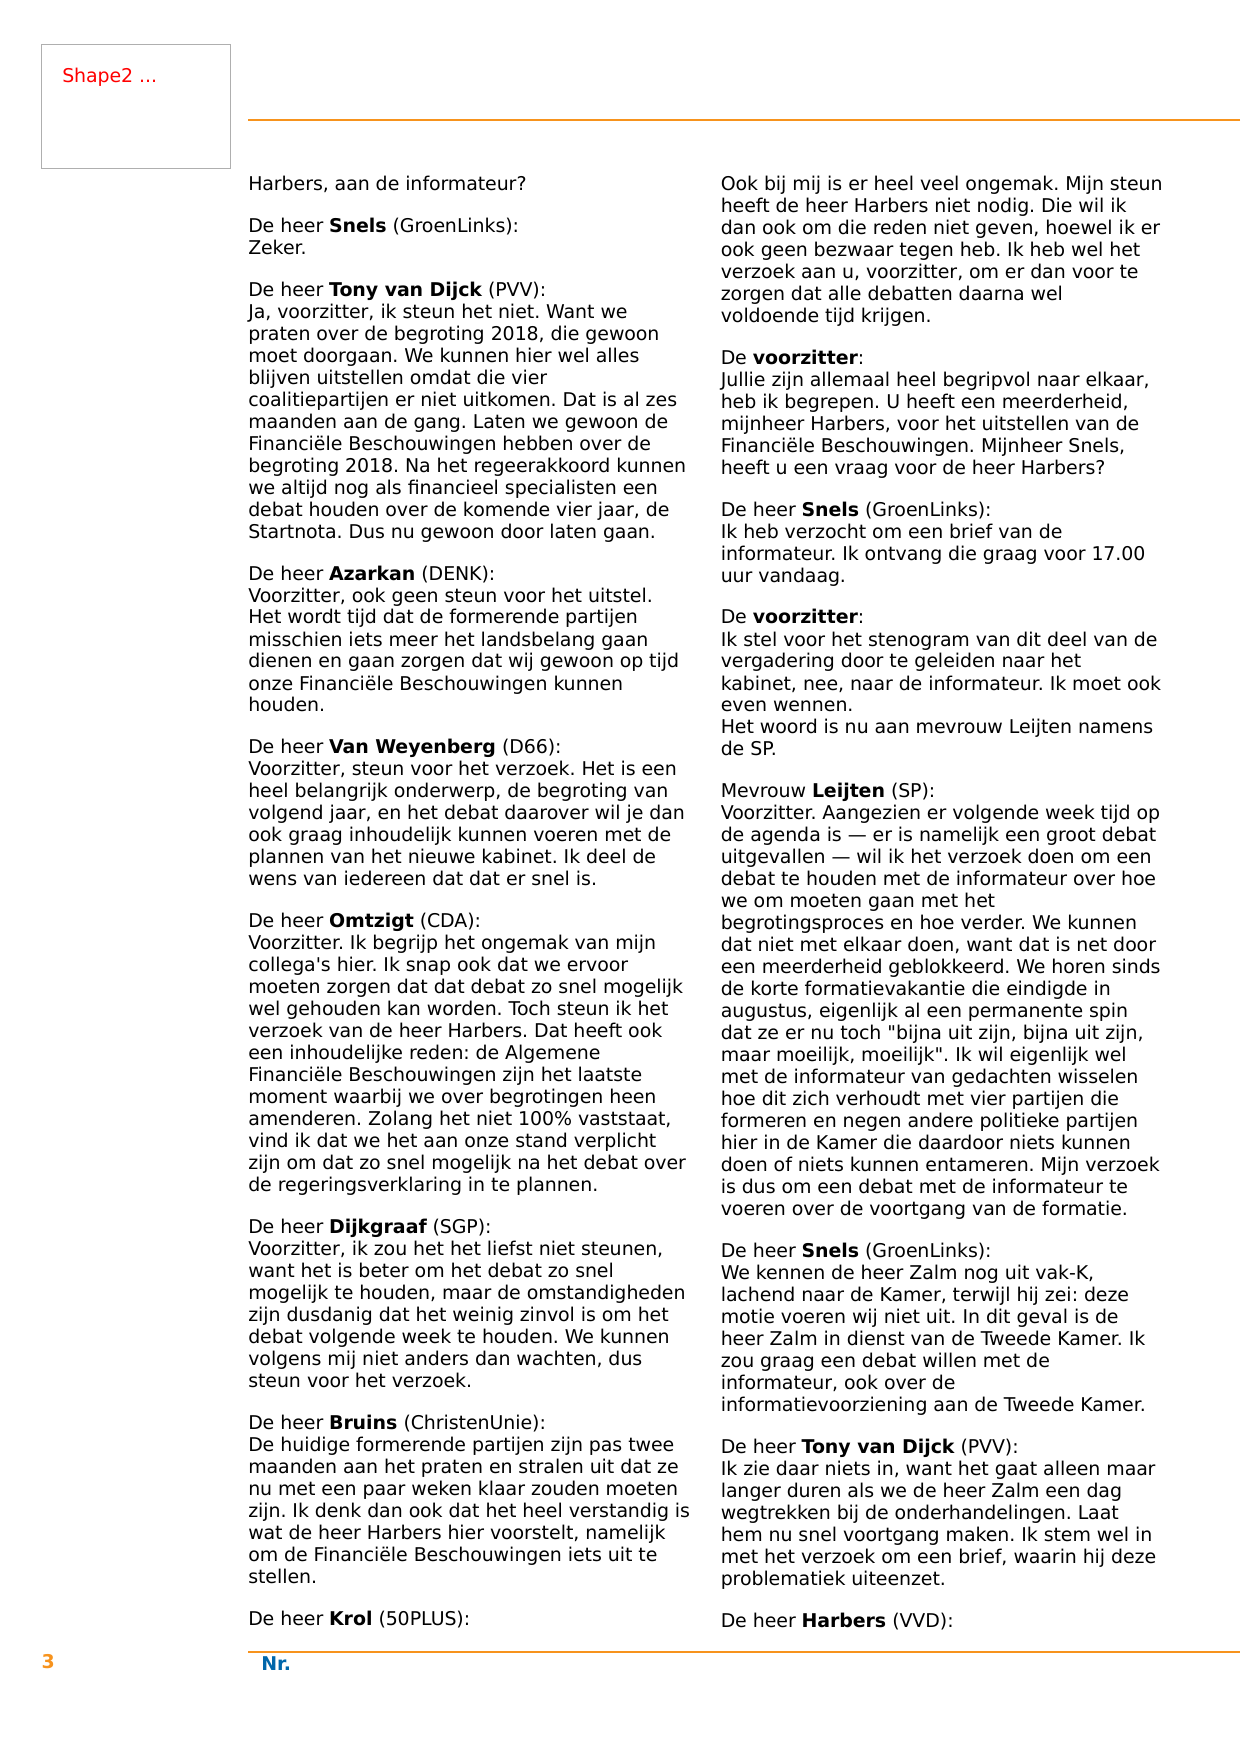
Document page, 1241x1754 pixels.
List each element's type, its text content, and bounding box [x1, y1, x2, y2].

text De heer Bruins (ChristenUnie): [248, 1412, 691, 1434]
text Zeker. [248, 237, 691, 259]
text De heer Snels (GroenLinks): [721, 1240, 1163, 1262]
text Ik stel voor het stenogram van dit deel van de vergadering door te geleiden naar het kabinet, nee, naar de informateur. Ik moet ook even wennen. [721, 628, 1163, 716]
text We kennen de heer Zalm nog uit vak-K, lachend naar de Kamer, terwijl hij zei: deze motie voeren wij niet uit. In dit geval is de heer Zalm in dienst van de Tweede Kamer. Ik zou graag een debat willen met de informateur, ook over de informatievoorziening aan de Tweede Kamer. [721, 1262, 1163, 1416]
text Ik zie daar niets in, want het gaat alleen maar langer duren als we de heer Zalm een dag wegtrekken bij de onderhandelingen. Laat hem nu snel voortgang maken. Ik stem wel in met het verzoek om een brief, waarin hij deze problematiek uiteenzet. [721, 1458, 1163, 1589]
text Voorzitter, steun voor het verzoek. Het is een heel belangrijk onderwerp, de begroting van volgend jaar, en het debat daarover wil je dan ook graag inhoudelijk kunnen voeren met de plannen van het nieuwe kabinet. Ik deel de wens van iedereen dat dat er snel is. [248, 758, 691, 890]
text De heer Tony van Dijck (PVV): [248, 279, 691, 301]
text Mevrouw Leijten (SP): [721, 780, 1163, 802]
text De voorzitter: [721, 606, 1163, 628]
text De heer Azarkan (DENK): [248, 562, 691, 584]
text De heer Krol (50PLUS): [248, 1608, 691, 1629]
text Voorzitter. Ik begrijp het ongemak van mijn collega's hier. Ik snap ook dat we ervoor moeten zorgen dat dat debat zo snel mogelijk wel gehouden kan worden. Toch steun ik het verzoek van de heer Harbers. Dat heeft ook een inhoudelijke reden: de Algemene Financiële Beschouwingen zijn het laatste moment waarbij we over begrotingen heen amenderen. Zolang het niet 100% vaststaat, vind ik dat we het aan onze stand verplicht zijn om dat zo snel mogelijk na het debat over de regeringsverklaring in te plannen. [248, 932, 691, 1196]
text Ik heb verzocht om een brief van de informateur. Ik ontvang die graag voor 17.00 uur vandaag. [721, 521, 1163, 586]
text De heer Dijkgraaf (SGP): [248, 1216, 691, 1238]
text De heer Tony van Dijck (PVV): [721, 1436, 1163, 1458]
text Jullie zijn allemaal heel begripvol naar elkaar, heb ik begrepen. U heeft een meerderheid, mijnheer Harbers, voor het uitstellen van de Financiële Beschouwingen. Mijnheer Snels, heeft u een vraag voor de heer Harbers? [721, 369, 1163, 478]
text De heer Omtzigt (CDA): [248, 910, 691, 932]
text De voorzitter: [721, 347, 1163, 369]
text Voorzitter, ik zou het het liefst niet steunen, want het is beter om het debat zo snel mogelijk te houden, maar de omstandigheden zijn dusdanig dat het weinig zinvol is om het debat volgende week te houden. We kunnen volgens mij niet anders dan wachten, dus steun voor het verzoek. [248, 1238, 691, 1392]
text De heer Snels (GroenLinks): [248, 215, 691, 237]
text Harbers, aan de informateur? [248, 173, 691, 195]
text Voorzitter, ook geen steun voor het uitstel. Het wordt tijd dat de formerende partijen misschien iets meer het landsbelang gaan dienen en gaan zorgen dat wij gewoon op tijd onze Financiële Beschouwingen kunnen houden. [248, 584, 691, 716]
text Ja, voorzitter, ik steun het niet. Want we praten over de begroting 2018, die gewoon moet doorgaan. We kunnen hier wel alles blijven uitstellen omdat die vier coalitiepartijen er niet uitkomen. Dat is al zes maanden aan de gang. Laten we gewoon de Financiële Beschouwingen hebben over de begroting 2018. Na het regeerakkoord kunnen we altijd nog als financieel specialisten een debat houden over de komende vier jaar, de Startnota. Dus nu gewoon door laten gaan. [248, 301, 691, 542]
text De huidige formerende partijen zijn pas twee maanden aan het praten en stralen uit dat ze nu met een paar weken klaar zouden moeten zijn. Ik denk dan ook dat het heel verstandig is wat de heer Harbers hier voorstelt, namelijk om de Financiële Beschouwingen iets uit te stellen. [248, 1434, 691, 1588]
text Het woord is nu aan mevrouw Leijten namens de SP. [721, 716, 1163, 760]
text Ook bij mij is er heel veel ongemak. Mijn steun heeft de heer Harbers niet nodig. Die wil ik dan ook om die reden niet geven, hoewel ik er ook geen bezwaar tegen heb. Ik heb wel het verzoek aan u, voorzitter, om er dan voor te zorgen dat alle debatten daarna wel voldoende tijd krijgen. [721, 173, 1163, 327]
text De heer Van Weyenberg (D66): [248, 736, 691, 758]
text Voorzitter. Aangezien er volgende week tijd op de agenda is — er is namelijk een groot debat uitgevallen — wil ik het verzoek doen om een debat te houden met de informateur over hoe we om moeten gaan met het begrotingsproces en hoe verder. We kunnen dat niet met elkaar doen, want dat is net door een meerderheid geblokkeerd. We horen sinds de korte formatievakantie die eindigde in augustus, eigenlijk al een permanente spin dat ze er nu toch "bijna uit zijn, bijna uit zijn, maar moeilijk, moeilijk". Ik wil eigenlijk wel met de informateur van gedachten wisselen hoe dit zich verhoudt met vier partijen die formeren en negen andere politieke partijen hier in de Kamer die daardoor niets kunnen doen of niets kunnen entameren. Mijn verzoek is dus om een debat met de informateur te voeren over de voortgang van de formatie. [721, 802, 1163, 1220]
text De heer Harbers (VVD): [721, 1609, 1163, 1632]
text De heer Snels (GroenLinks): [721, 498, 1163, 521]
